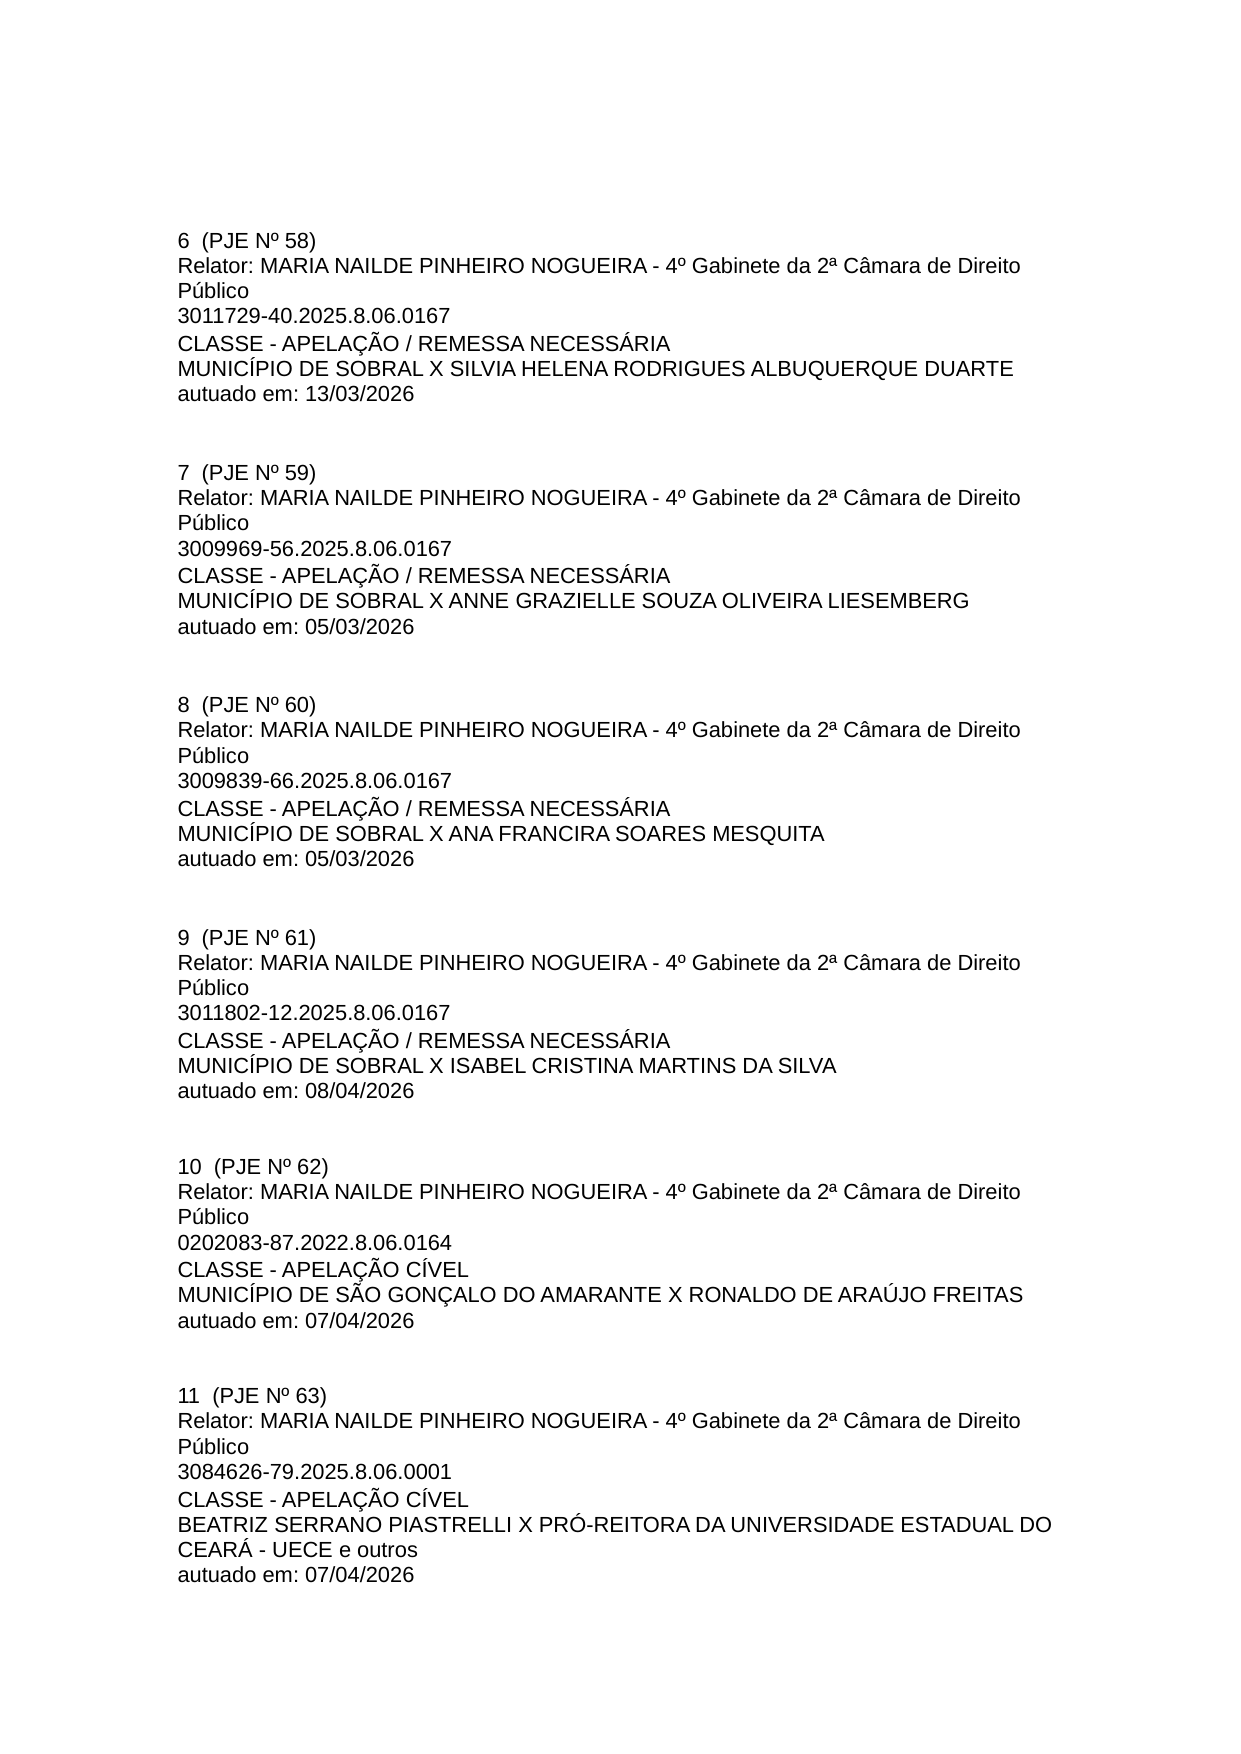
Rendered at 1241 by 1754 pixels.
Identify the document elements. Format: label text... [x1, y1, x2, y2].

text CLASSE - APELAÇÃO / REMESSA NECESSÁRIA MUNICÍPIO DE SOBRAL X ISABEL CRISTINA MARTINS DA SILVA autuado em: 08/04/2026 [177, 1028, 1063, 1103]
text CLASSE - APELAÇÃO CÍVEL BEATRIZ SERRANO PIASTRELLI X PRÓ-REITORA DA UNIVERSIDADE ESTADUAL DO CEARÁ - UECE e outros autuado em: 07/04/2026 [177, 1487, 1063, 1587]
text Relator: MARIA NAILDE PINHEIRO NOGUEIRA - 4º Gabinete da 2ª Câmara de Direito Público [177, 1179, 1063, 1229]
text 8 (PJE Nº 60) [177, 692, 1063, 717]
text 9 (PJE Nº 61) [177, 924, 1063, 950]
text 6 (PJE Nº 58) [177, 228, 1063, 253]
subtitle 3009969-56.2025.8.06.0167 [177, 536, 1063, 561]
text CLASSE - APELAÇÃO CÍVEL MUNICÍPIO DE SÃO GONÇALO DO AMARANTE X RONALDO DE ARAÚJO FREITAS autuado em: 07/04/2026 [177, 1257, 1063, 1333]
text Relator: MARIA NAILDE PINHEIRO NOGUEIRA - 4º Gabinete da 2ª Câmara de Direito Público [177, 485, 1063, 536]
text Relator: MARIA NAILDE PINHEIRO NOGUEIRA - 4º Gabinete da 2ª Câmara de Direito Público [177, 253, 1063, 303]
subtitle 0202083-87.2022.8.06.0164 [177, 1229, 1063, 1255]
text Relator: MARIA NAILDE PINHEIRO NOGUEIRA - 4º Gabinete da 2ª Câmara de Direito Público [177, 1408, 1063, 1459]
subtitle 3011802-12.2025.8.06.0167 [177, 1000, 1063, 1025]
text CLASSE - APELAÇÃO / REMESSA NECESSÁRIA MUNICÍPIO DE SOBRAL X SILVIA HELENA RODRIGUES ALBUQUERQUE DUARTE autuado em: 13/03/2026 [177, 331, 1063, 407]
text Relator: MARIA NAILDE PINHEIRO NOGUEIRA - 4º Gabinete da 2ª Câmara de Direito Público [177, 950, 1063, 1000]
text 7 (PJE Nº 59) [177, 460, 1063, 485]
subtitle 3084626-79.2025.8.06.0001 [177, 1459, 1063, 1484]
text 11 (PJE Nº 63) [177, 1383, 1063, 1408]
subtitle 3011729-40.2025.8.06.0167 [177, 303, 1063, 328]
text 10 (PJE Nº 62) [177, 1154, 1063, 1179]
text Relator: MARIA NAILDE PINHEIRO NOGUEIRA - 4º Gabinete da 2ª Câmara de Direito Público [177, 717, 1063, 768]
text CLASSE - APELAÇÃO / REMESSA NECESSÁRIA MUNICÍPIO DE SOBRAL X ANA FRANCIRA SOARES MESQUITA autuado em: 05/03/2026 [177, 796, 1063, 871]
text CLASSE - APELAÇÃO / REMESSA NECESSÁRIA MUNICÍPIO DE SOBRAL X ANNE GRAZIELLE SOUZA OLIVEIRA LIESEMBERG autuado em: 05/03/2026 [177, 563, 1063, 639]
subtitle 3009839-66.2025.8.06.0167 [177, 768, 1063, 793]
